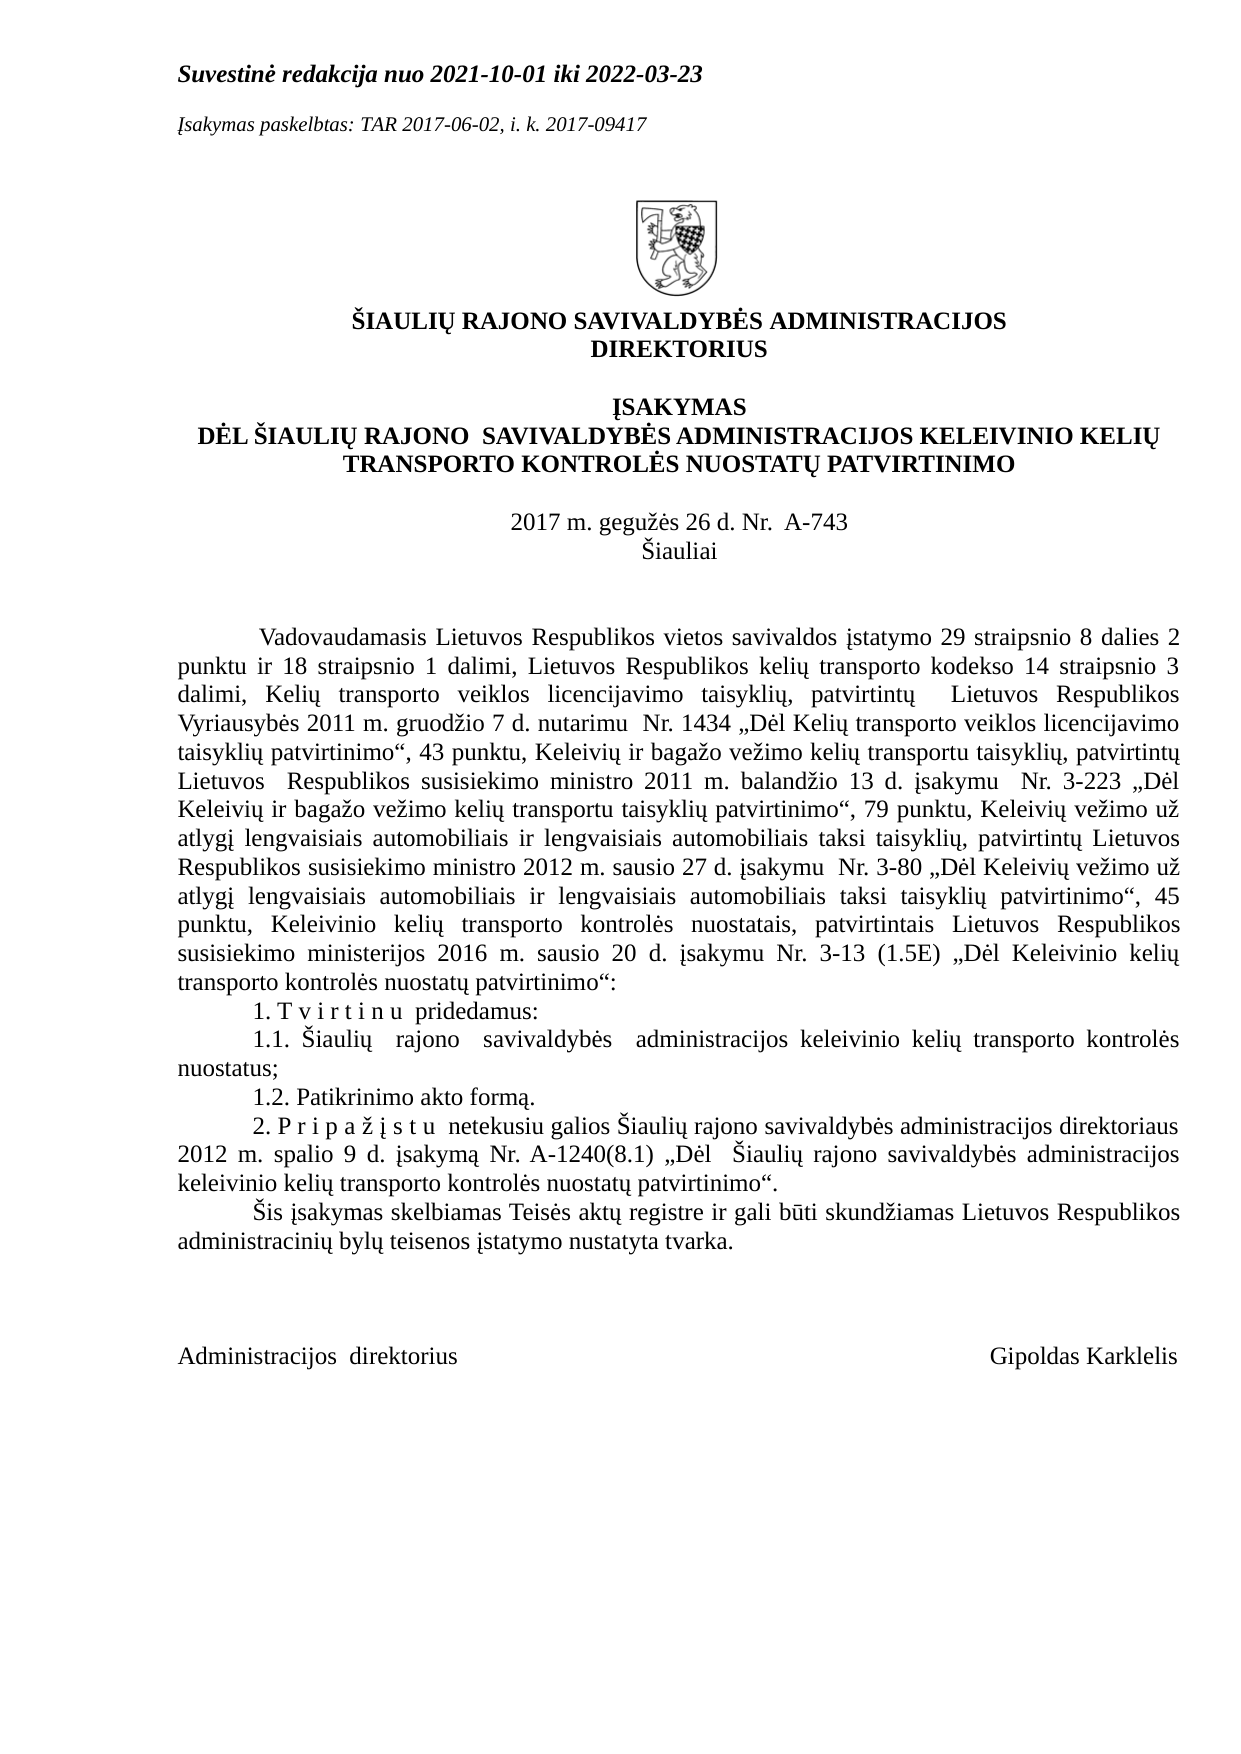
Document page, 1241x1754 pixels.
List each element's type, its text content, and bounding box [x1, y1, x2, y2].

text Suvestinė redakcija nuo 2021-10-01 iki 2022-03-23 [177, 59, 1181, 88]
text Šiauliai [177, 536, 1181, 564]
text ĮSAKYMAS [177, 392, 1181, 421]
text Šis įsakymas skelbiamas Teisės aktų registre ir gali būti skundžiamas Lietuvos Respublikos administracinių bylų teisenos įstatymo nustatyta tvarka. [177, 1197, 1181, 1254]
text 2017 m. gegužės 26 d. Nr. A-743 [177, 507, 1181, 536]
text 1.2. Patikrinimo akto formą. [177, 1082, 1181, 1111]
text ŠIAULIŲ RAJONO SAVIVALDYBĖS ADMINISTRACIJOS [177, 306, 1181, 334]
text Vadovaudamasis Lietuvos Respublikos vietos savivaldos įstatymo 29 straipsnio 8 dalies 2 punktu ir 18 straipsnio 1 dalimi, Lietuvos Respublikos kelių transporto kodekso 14 straipsnio 3 dalimi, Kelių transporto veiklos licencijavimo taisyklių, patvirtintų Lietuvos Respublikos Vyriausybės 2011 m. gruodžio 7 d. nutarimu Nr. 1434 „Dėl Kelių transporto veiklos licencijavimo taisyklių patvirtinimo“, 43 punktu, Keleivių ir bagažo vežimo kelių transportu taisyklių, patvirtintų Lietuvos Respublikos susisiekimo ministro 2011 m. balandžio 13 d. įsakymu Nr. 3-223 „Dėl Keleivių ir bagažo vežimo kelių transportu taisyklių patvirtinimo“, 79 punktu, Keleivių vežimo už atlygį lengvaisiais automobiliais ir lengvaisiais automobiliais taksi taisyklių, patvirtintų Lietuvos Respublikos susisiekimo ministro 2012 m. sausio 27 d. įsakymu Nr. 3-80 „Dėl Keleivių vežimo už atlygį lengvaisiais automobiliais ir lengvaisiais automobiliais taksi taisyklių patvirtinimo“, 45 punktu, Keleivinio kelių transporto kontrolės nuostatais, patvirtintais Lietuvos Respublikos susisiekimo ministerijos 2016 m. sausio 20 d. įsakymu Nr. 3-13 (1.5E) „Dėl Keleivinio kelių transporto kontrolės nuostatų patvirtinimo“: [177, 622, 1181, 996]
text DĖL ŠIAULIŲ RAJONO SAVIVALDYBĖS ADMINISTRACIJOS KELEIVINIO KELIŲ TRANSPORTO KONTROLĖS NUOSTATŲ PATVIRTINIMO [177, 421, 1181, 478]
text DIREKTORIUS [177, 334, 1181, 363]
text 1.1. Šiaulių rajono savivaldybės administracijos keleivinio kelių transporto kontrolės nuostatus; [177, 1024, 1181, 1082]
text Administracijos direktorius Gipoldas Karklelis [177, 1341, 1181, 1369]
text Įsakymas paskelbtas: TAR 2017-06-02, i. k. 2017-09417 [177, 112, 1181, 136]
text 2. P r i p a ž į s t u netekusiu galios Šiaulių rajono savivaldybės administracijos direktoriaus 2012 m. spalio 9 d. įsakymą Nr. A-1240(8.1) „Dėl Šiaulių rajono savivaldybės administracijos keleivinio kelių transporto kontrolės nuostatų patvirtinimo“. [177, 1111, 1181, 1197]
text 1. T v i r t i n u pridedamus: [177, 996, 1181, 1024]
